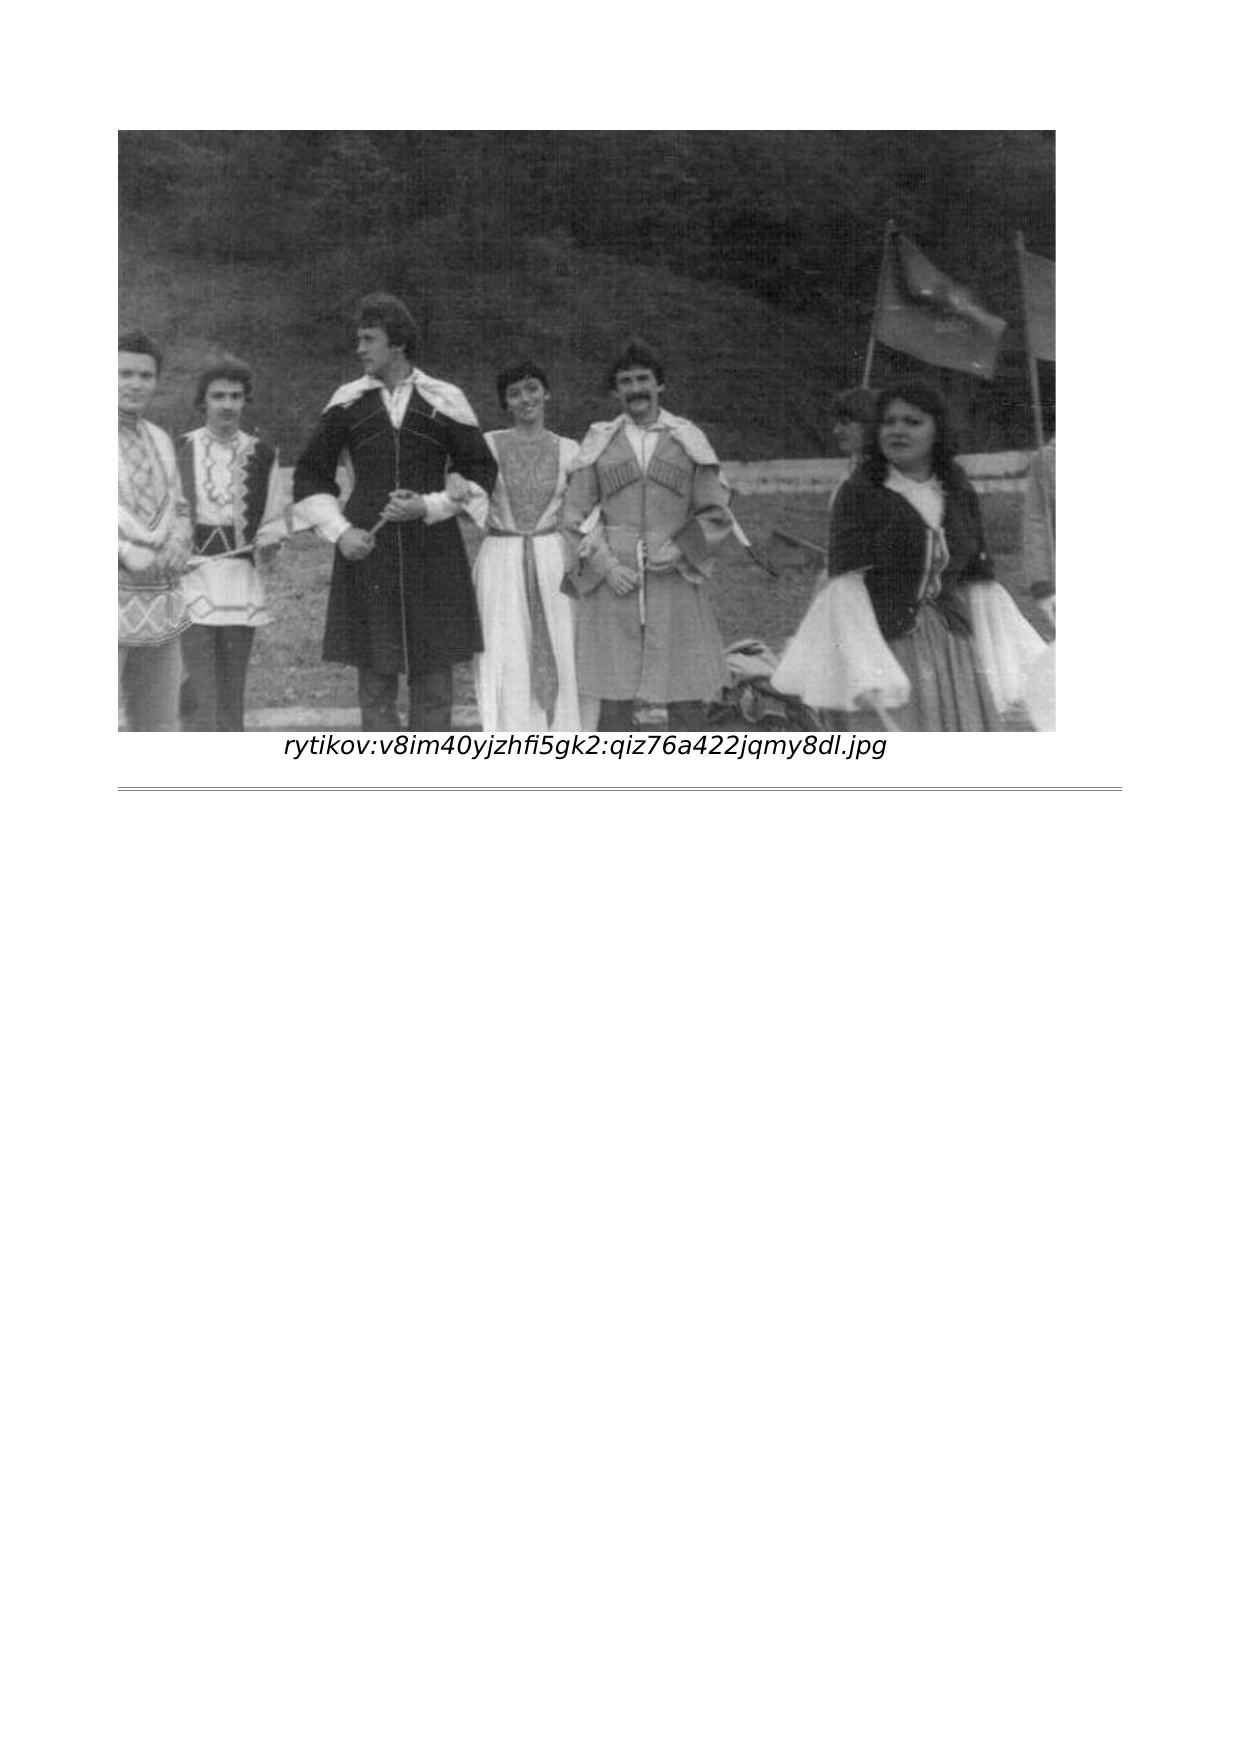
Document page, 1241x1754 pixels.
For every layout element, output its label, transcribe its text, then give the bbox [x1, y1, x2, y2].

picture [118, 130, 1056, 732]
text rytikov:v8im40yjzhfi5gk2:qiz76a422jqmy8dl.jpg [118, 732, 1056, 760]
